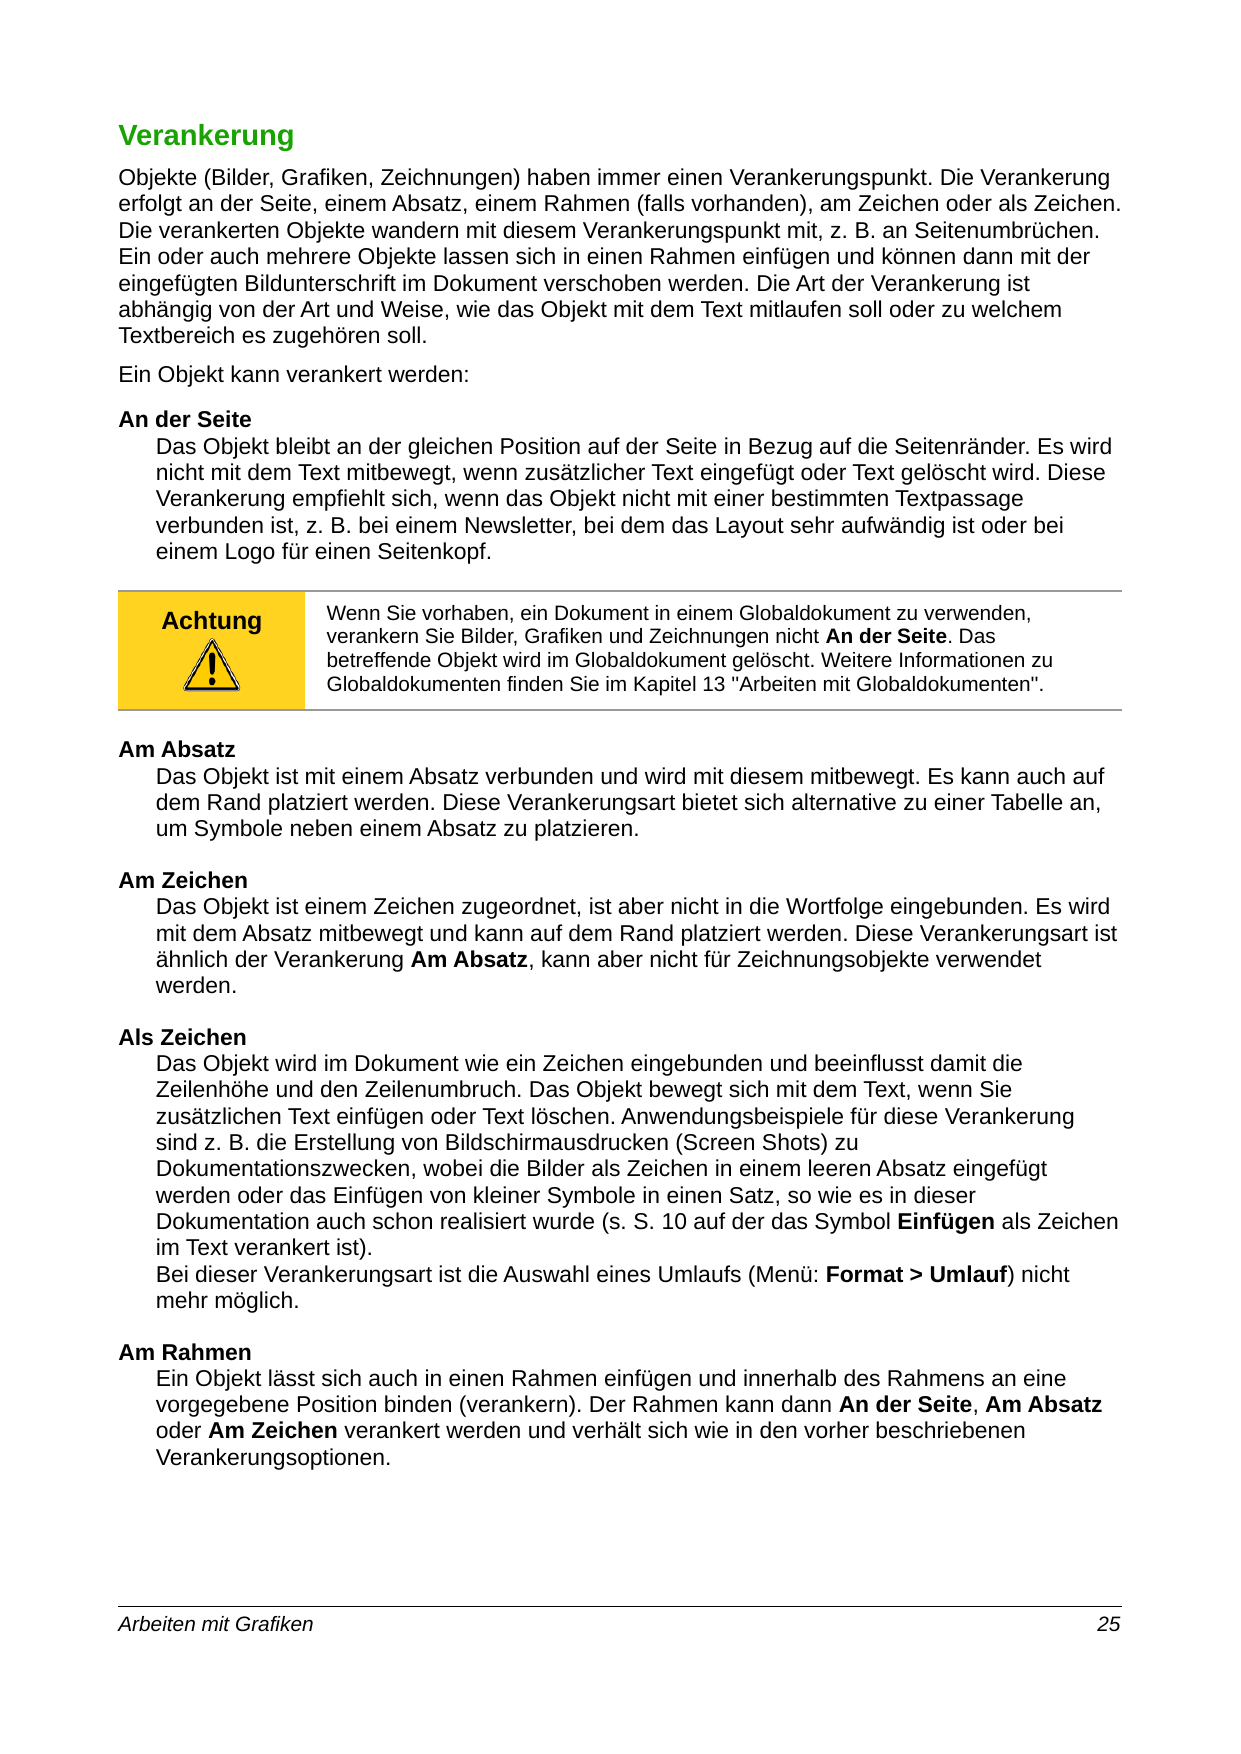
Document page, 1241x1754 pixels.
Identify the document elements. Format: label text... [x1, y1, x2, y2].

table_header Achtung [118, 592, 305, 709]
text Das Objekt ist einem Zeichen zugeordnet, ist aber nicht in die Wortfolge eingebunden. Es wird mit dem Absatz mitbewegt und kann auf dem Rand platziert werden. Diese Verankerungsart ist ähnlich der Verankerung Am Absatz, kann aber nicht für Zeichnungsobjekte verwendet werden. [156, 893, 1122, 998]
text Das Objekt wird im Dokument wie ein Zeichen eingebunden und beeinflusst damit die Zeilenhöhe und den Zeilenumbruch. Das Objekt bewegt sich mit dem Text, wenn Sie zusätzlichen Text einfügen oder Text löschen. Anwendungsbeispiele für diese Verankerung sind z. B. die Erstellung von Bildschirmausdrucken (Screen Shots) zu Dokumentationszwecken, wobei die Bilder als Zeichen in einem leeren Absatz eingefügt werden oder das Einfügen von kleiner Symbole in einen Satz, so wie es in dieser Dokumentation auch schon realisiert wurde (s. S. 10 auf der das Symbol Einfügen als Zeichen im Text verankert ist). Bei dieser Verankerungsart ist die Auswahl eines Umlaufs (Menü: Format > Umlauf) nicht mehr möglich. [156, 1050, 1122, 1313]
list Am Zeichen [118, 867, 1122, 893]
subtitle Verankerung [118, 118, 1122, 152]
text Ein Objekt lässt sich auch in einen Rahmen einfügen und innerhalb des Rahmens an eine vorgegebene Position binden (verankern). Der Rahmen kann dann An der Seite, Am Absatz oder Am Zeichen verankert werden und verhält sich wie in den vorher beschriebenen Verankerungsoptionen. [156, 1365, 1122, 1470]
list Am Absatz [118, 736, 1122, 763]
text Objekte (Bilder, Grafiken, Zeichnungen) haben immer einen Verankerungspunkt. Die Verankerung erfolgt an der Seite, einem Absatz, einem Rahmen (falls vorhanden), am Zeichen oder als Zeichen. Die verankerten Objekte wandern mit diesem Verankerungspunkt mit, z. B. an Seitenumbrüchen. Ein oder auch mehrere Objekte lassen sich in einen Rahmen einfügen und können dann mit der eingefügten Bildunterschrift im Dokument verschoben werden. Die Art der Verankerung ist abhängig von der Art und Weise, wie das Objekt mit dem Text mitlaufen soll oder zu welchem Textbereich es zugehören soll. [118, 164, 1122, 348]
list Als Zeichen [118, 1023, 1122, 1050]
text Das Objekt bleibt an der gleichen Position auf der Seite in Bezug auf die Seitenränder. Es wird nicht mit dem Text mitbewegt, wenn zusätzlicher Text eingefügt oder Text gelöscht wird. Diese Verankerung empfiehlt sich, wenn das Objekt nicht mit einer bestimmten Textpassage verbunden ist, z. B. bei einem Newsletter, bei dem das Layout sehr aufwändig ist oder bei einem Logo für einen Seitenkopf. [156, 433, 1122, 564]
picture [179, 635, 244, 695]
list Ein Objekt kann verankert werden: [118, 361, 1122, 387]
text Das Objekt ist mit einem Absatz verbunden und wird mit diesem mitbewegt. Es kann auch auf dem Rand platziert werden. Diese Verankerungsart bietet sich alternative zu einer Tabelle an, um Symbole neben einem Absatz zu platzieren. [156, 763, 1122, 842]
list An der Seite [118, 406, 1122, 433]
table_header Wenn Sie vorhaben, ein Dokument in einem Globaldokument zu verwenden, verankern Sie Bilder, Grafiken und Zeichnungen nicht An der Seite. Das betreffende Objekt wird im Globaldokument gelöscht. Weitere Informationen zu Globaldokumenten finden Sie im Kapitel 13 ''Arbeiten mit Globaldokumenten''. [305, 592, 1122, 709]
list Am Rahmen [118, 1338, 1122, 1365]
